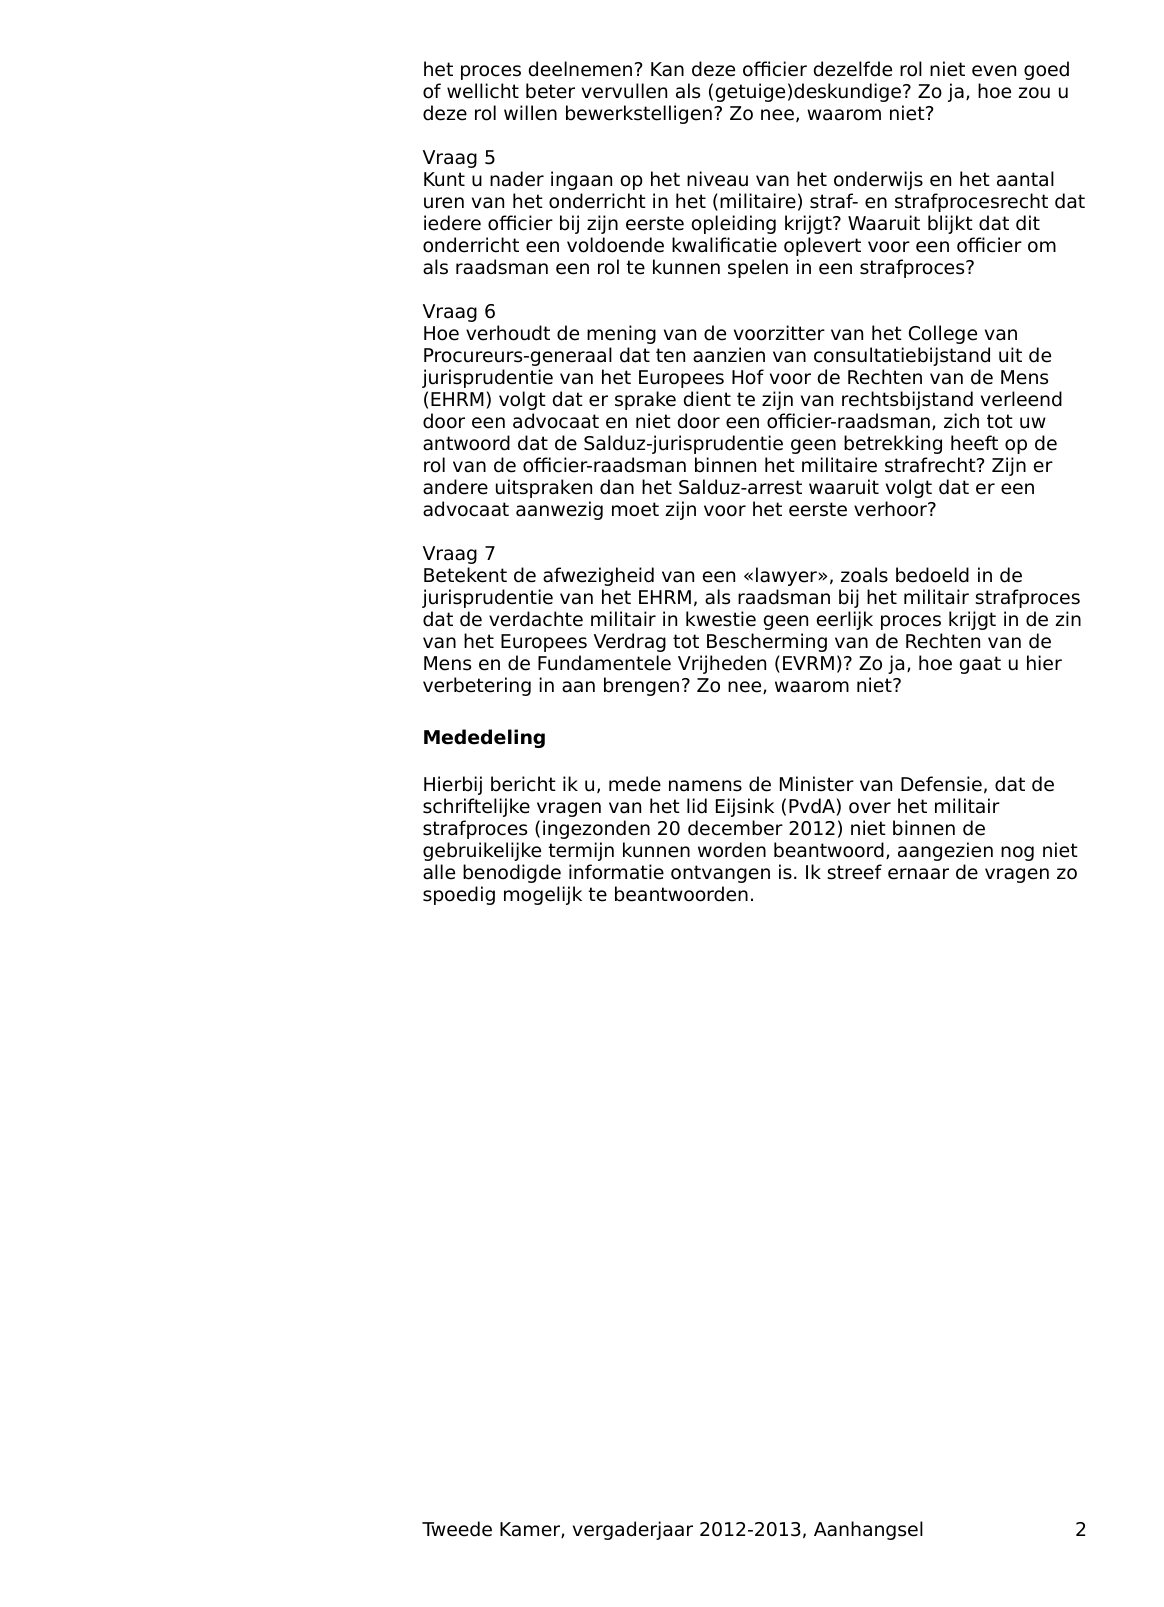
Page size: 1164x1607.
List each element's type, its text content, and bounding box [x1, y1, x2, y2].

text het proces deelnemen? Kan deze officier dezelfde rol niet even goed of wellicht beter vervullen als (getuige)deskundige? Zo ja, hoe zou u deze rol willen bewerkstelligen? Zo nee, waarom niet? [422, 59, 1087, 125]
text Hierbij bericht ik u, mede namens de Minister van Defensie, dat de schriftelijke vragen van het lid Eijsink (PvdA) over het militair strafproces (ingezonden 20 december 2012) niet binnen de gebruikelijke termijn kunnen worden beantwoord, aangezien nog niet alle benodigde informatie ontvangen is. Ik streef ernaar de vragen zo spoedig mogelijk te beantwoorden. [422, 774, 1087, 906]
text Vraag 5 [422, 147, 1087, 169]
text Vraag 7 [422, 543, 1087, 565]
text Betekent de afwezigheid van een «lawyer», zoals bedoeld in de jurisprudentie van het EHRM, als raadsman bij het militair strafproces dat de verdachte militair in kwestie geen eerlijk proces krijgt in de zin van het Europees Verdrag tot Bescherming van de Rechten van de Mens en de Fundamentele Vrijheden (EVRM)? Zo ja, hoe gaat u hier verbetering in aan brengen? Zo nee, waarom niet? [422, 565, 1087, 697]
text Kunt u nader ingaan op het niveau van het onderwijs en het aantal uren van het onderricht in het (militaire) straf- en strafprocesrecht dat iedere officier bij zijn eerste opleiding krijgt? Waaruit blijkt dat dit onderricht een voldoende kwalificatie oplevert voor een officier om als raadsman een rol te kunnen spelen in een strafproces? [422, 169, 1087, 279]
text Hoe verhoudt de mening van de voorzitter van het College van Procureurs-generaal dat ten aanzien van consultatiebijstand uit de jurisprudentie van het Europees Hof voor de Rechten van de Mens (EHRM) volgt dat er sprake dient te zijn van rechtsbijstand verleend door een advocaat en niet door een officier-raadsman, zich tot uw antwoord dat de Salduz-jurisprudentie geen betrekking heeft op de rol van de officier-raadsman binnen het militaire strafrecht? Zijn er andere uitspraken dan het Salduz-arrest waaruit volgt dat er een advocaat aanwezig moet zijn voor het eerste verhoor? [422, 323, 1087, 521]
text Vraag 6 [422, 301, 1087, 323]
subtitle Mededeling [422, 727, 1087, 749]
